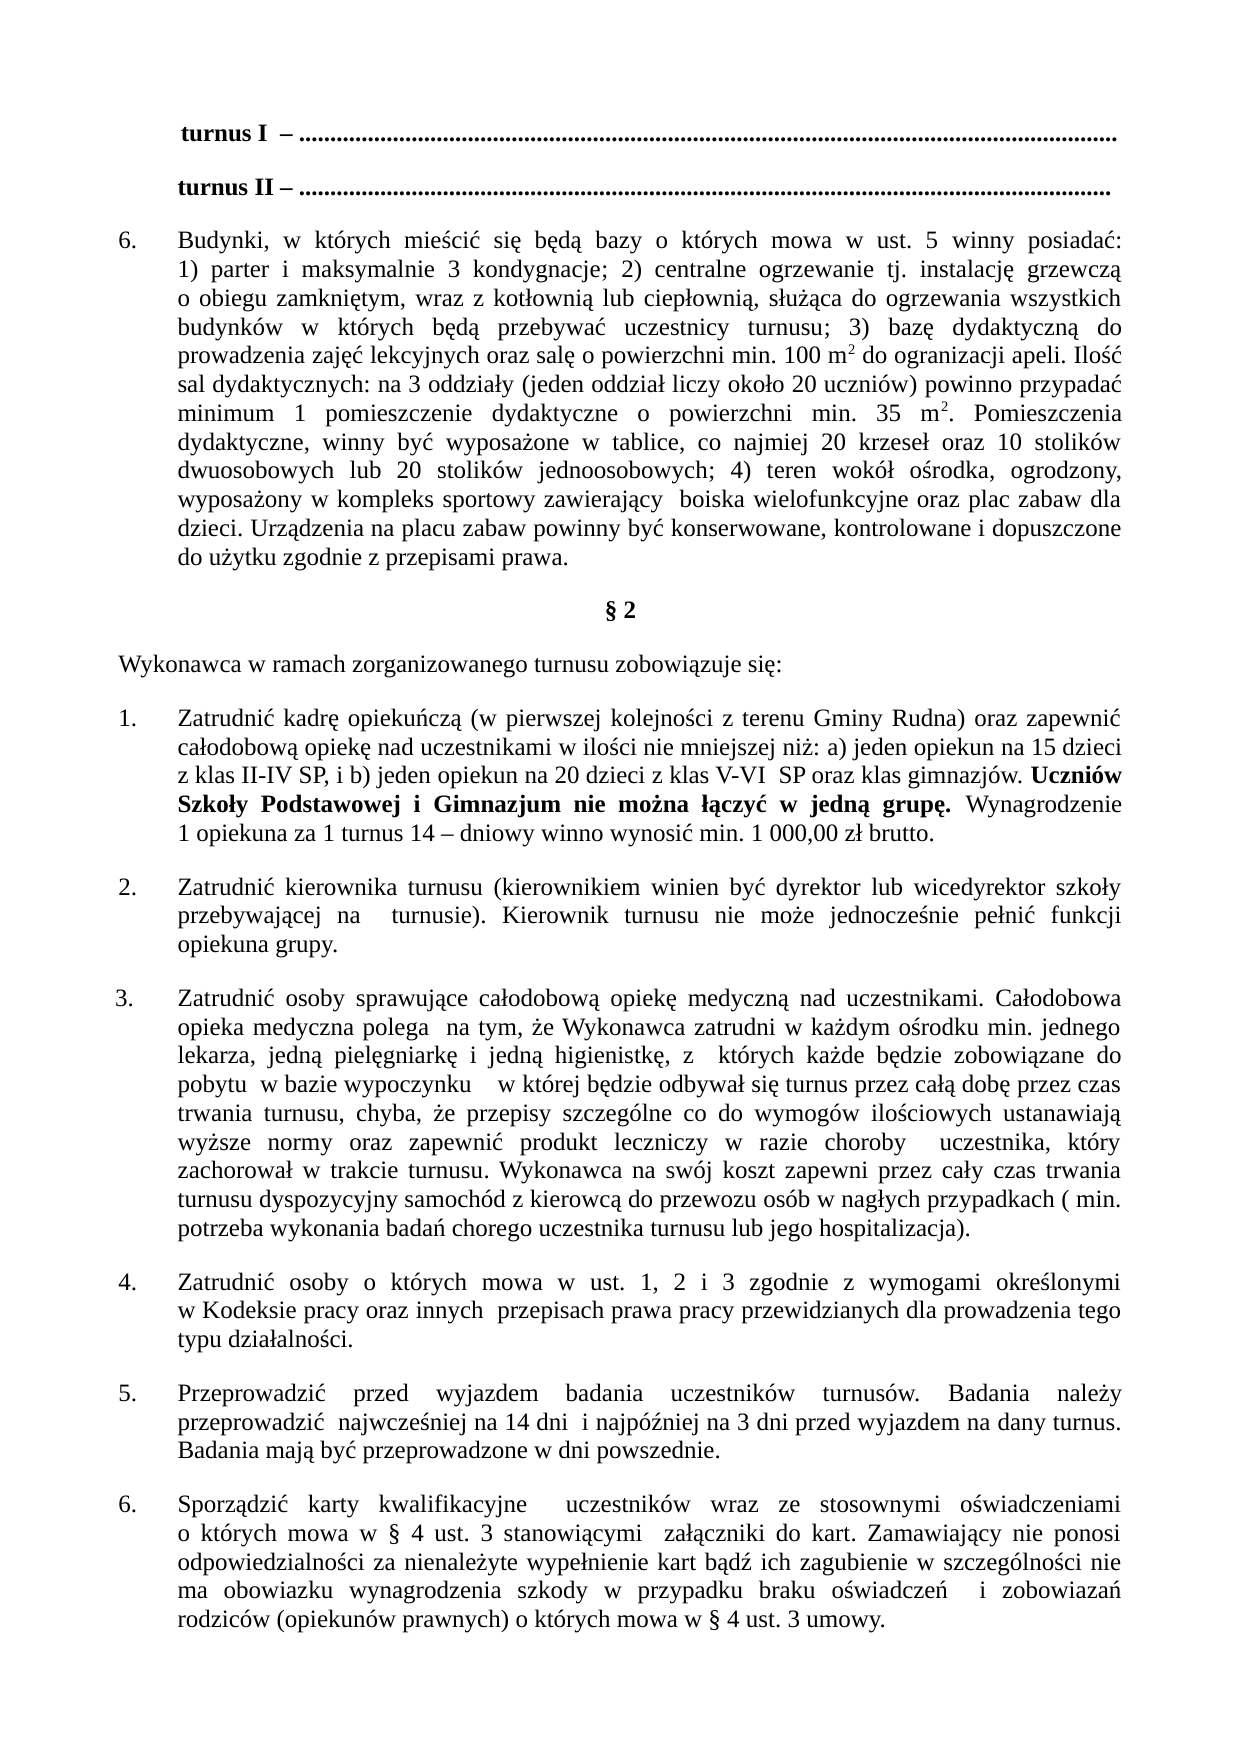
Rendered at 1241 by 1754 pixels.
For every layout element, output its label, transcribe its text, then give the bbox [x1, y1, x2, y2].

text § 2 [118, 596, 1122, 624]
list Zatrudnić kierownika turnusu (kierownikiem winien być dyrektor lub wicedyrektor szkoły przebywającej na turnusie). Kierownik turnusu nie może jednocześnie pełnić funkcji opiekuna grupy. [118, 872, 1122, 958]
list Zatrudnić osoby o których mowa w ust. 1, 2 i 3 zgodnie z wymogami określonymi w Kodeksie pracy oraz innych przepisach prawa pracy przewidzianych dla prowadzenia tego typu działalności. [118, 1267, 1122, 1353]
text Wykonawca w ramach zorganizowanego turnusu zobowiązuje się: [118, 649, 1122, 678]
list Zatrudnić osoby sprawujące całodobową opiekę medyczną nad uczestnikami. Całodobowa opieka medyczna polega na tym, że Wykonawca zatrudni w każdym ośrodku min. jednego lekarza, jedną pielęgniarkę i jedną higienistkę, z których każde będzie zobowiązane do pobytu w bazie wypoczynku w której będzie odbywał się turnus przez całą dobę przez czas trwania turnusu, chyba, że przepisy szczególne co do wymogów ilościowych ustanawiają wyższe normy oraz zapewnić produkt leczniczy w razie choroby uczestnika, który zachorował w trakcie turnusu. Wykonawca na swój koszt zapewni przez cały czas trwania turnusu dyspozycyjny samochód z kierowcą do przewozu osób w nagłych przypadkach ( min. potrzeba wykonania badań chorego uczestnika turnusu lub jego hospitalizacja). [115, 983, 1122, 1242]
list Zatrudnić kadrę opiekuńczą (w pierwszej kolejności z terenu Gminy Rudna) oraz zapewnić całodobową opiekę nad uczestnikami w ilości nie mniejszej niż: a) jeden opiekun na 15 dzieci z klas II-IV SP, i b) jeden opiekun na 20 dzieci z klas V-VI SP oraz klas gimnazjów. Uczniów Szkoły Podstawowej i Gimnazjum nie można łączyć w jedną grupę. Wynagrodzenie 1 opiekuna za 1 turnus 14 – dniowy winno wynosić min. 1 000,00 zł brutto. [118, 703, 1122, 847]
list Sporządzić karty kwalifikacyjne uczestników wraz ze stosownymi oświadczeniami o których mowa w § 4 ust. 3 stanowiącymi załączniki do kart. Zamawiający nie ponosi odpowiedzialności za nienależyte wypełnienie kart bądź ich zagubienie w szczególności nie ma obowiazku wynagrodzenia szkody w przypadku braku oświadczeń i zobowiazań rodziców (opiekunów prawnych) o których mowa w § 4 ust. 3 umowy. [118, 1489, 1122, 1633]
text turnus I – ................................................................................................................................... [118, 118, 1122, 147]
list Przeprowadzić przed wyjazdem badania uczestników turnusów. Badania należy przeprowadzić najwcześniej na 14 dni i najpóźniej na 3 dni przed wyjazdem na dany turnus. Badania mają być przeprowadzone w dni powszednie. [118, 1378, 1122, 1464]
list Budynki, w których mieścić się będą bazy o których mowa w ust. 5 winny posiadać: 1) parter i maksymalnie 3 kondygnacje; 2) centralne ogrzewanie tj. instalację grzewczą o obiegu zamkniętym, wraz z kotłownią lub ciepłownią, służąca do ogrzewania wszystkich budynków w których będą przebywać uczestnicy turnusu; 3) bazę dydaktyczną do prowadzenia zajęć lekcyjnych oraz salę o powierzchni min. 100 m2 do ogranizacji apeli. Ilość sal dydaktycznych: na 3 oddziały (jeden oddział liczy około 20 uczniów) powinno przypadać minimum 1 pomieszczenie dydaktyczne o powierzchni min. 35 m2. Pomieszczenia dydaktyczne, winny być wyposażone w tablice, co najmiej 20 krzeseł oraz 10 stolików dwuosobowych lub 20 stolików jednoosobowych; 4) teren wokół ośrodka, ogrodzony, wyposażony w kompleks sportowy zawierający boiska wielofunkcyjne oraz plac zabaw dla dzieci. Urządzenia na placu zabaw powinny być konserwowane, kontrolowane i dopuszczone do użytku zgodnie z przepisami prawa. [118, 226, 1122, 571]
text turnus II – .................................................................................................................................. [177, 172, 1122, 201]
